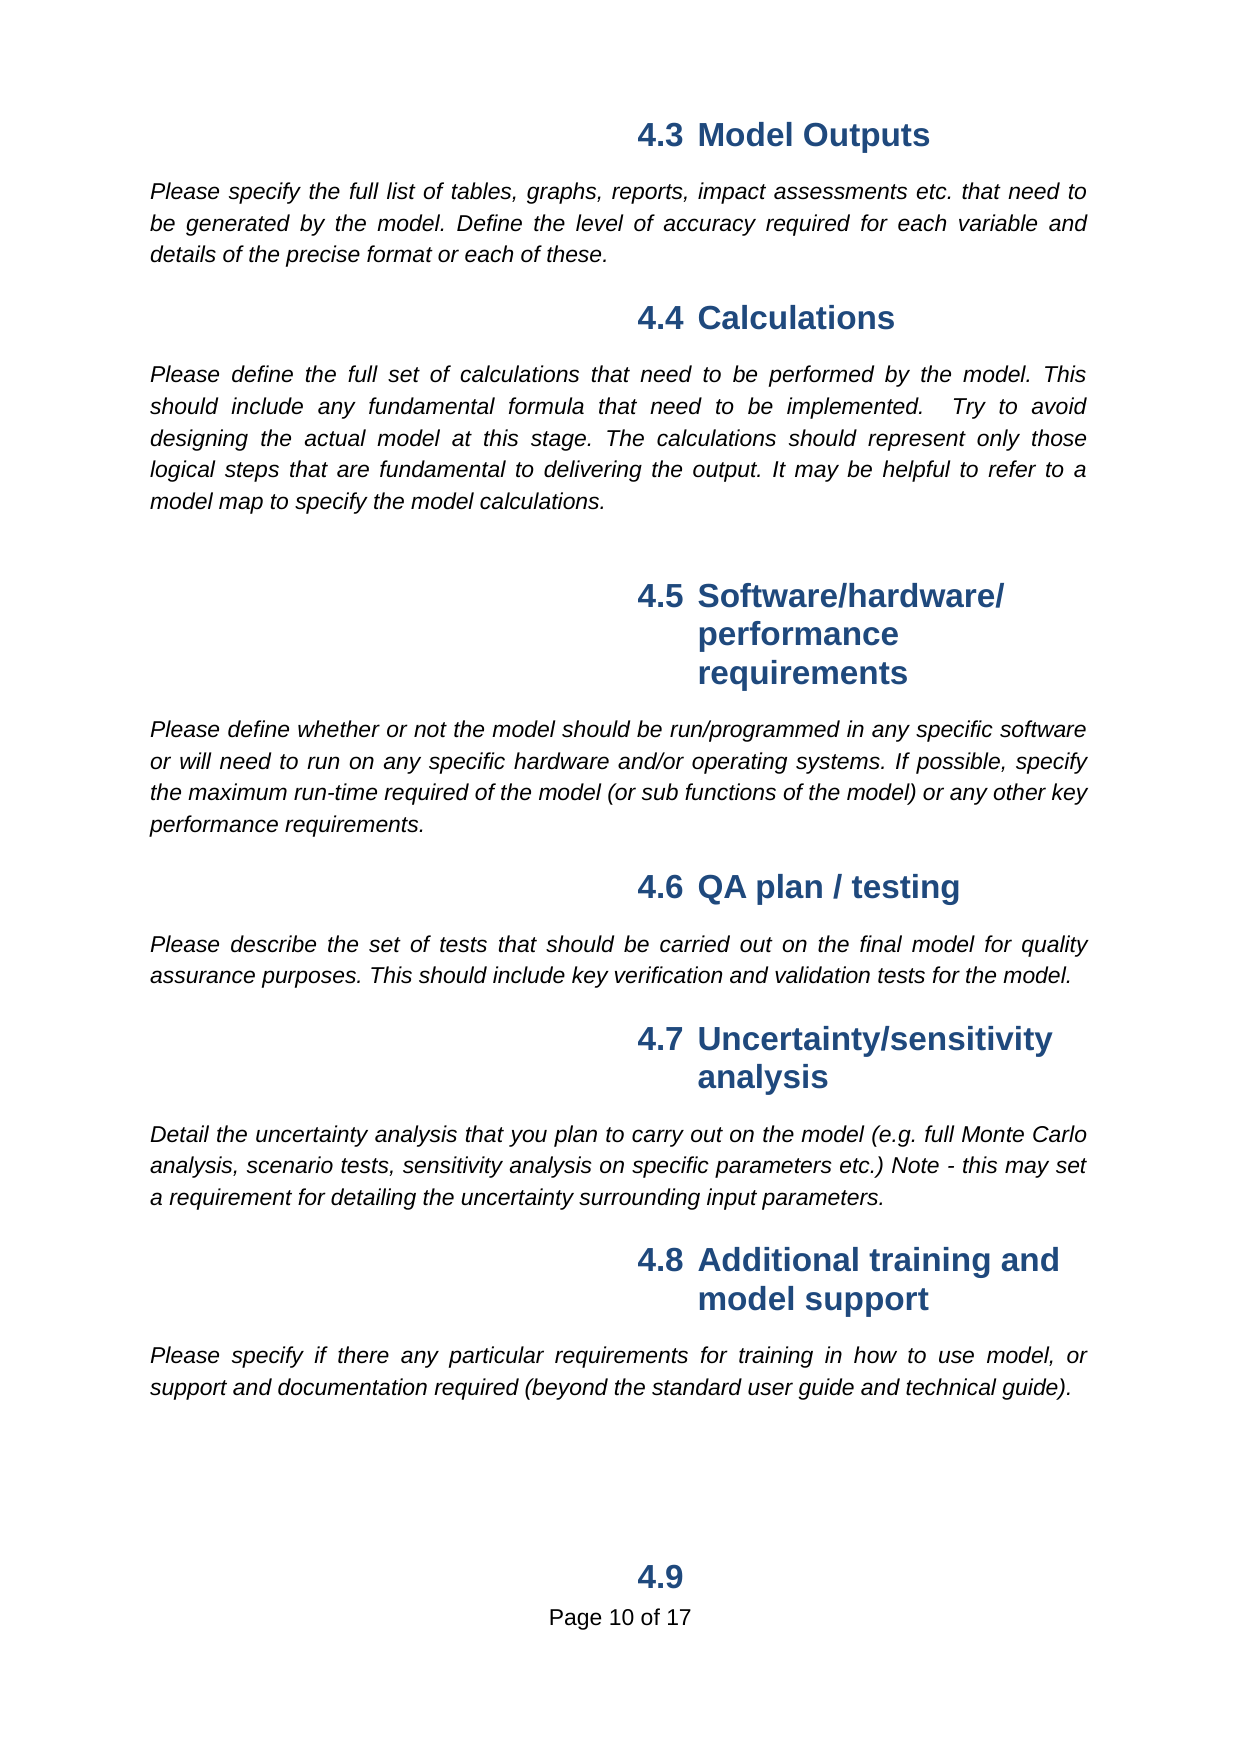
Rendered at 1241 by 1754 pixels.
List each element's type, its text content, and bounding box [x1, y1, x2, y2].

subtitle Calculations [637, 298, 1090, 336]
text Please describe the set of tests that should be carried out on the final model for quality assurance purposes. This should include key verification and validation tests for the model. [150, 931, 1090, 989]
text Please define the full set of calculations that need to be performed by the model. This should include any fundamental formula that need to be implemented. Try to avoid designing the actual model at this stage. The calculations should represent only those logical steps that are fundamental to delivering the output. It may be helpful to refer to a model map to specify the model calculations. [150, 361, 1090, 514]
subtitle Uncertainty/sensitivity analysis [637, 1019, 1090, 1096]
text Please specify if there any particular requirements for training in how to use model, or support and documentation required (beyond the standard user guide and technical guide). [150, 1342, 1090, 1400]
text Please specify the full list of tables, graphs, reports, impact assessments etc. that need to be generated by the model. Define the level of accuracy required for each variable and details of the precise format or each of these. [150, 178, 1090, 268]
subtitle Software/hardware/performance requirements [637, 576, 1090, 691]
subtitle Model Outputs [637, 115, 1090, 153]
subtitle Additional training and model support [637, 1241, 1090, 1317]
subtitle QA plan / testing [637, 867, 1090, 906]
text Detail the uncertainty analysis that you plan to carry out on the model (e.g. full Monte Carlo analysis, scenario tests, sensitivity analysis on specific parameters etc.) Note - this may set a requirement for detailing the uncertainty surrounding input parameters. [150, 1121, 1090, 1210]
text Please define whether or not the model should be run/programmed in any specific software or will need to run on any specific hardware and/or operating systems. If possible, specify the maximum run-time required of the model (or sub functions of the model) or any other key performance requirements. [150, 716, 1090, 837]
